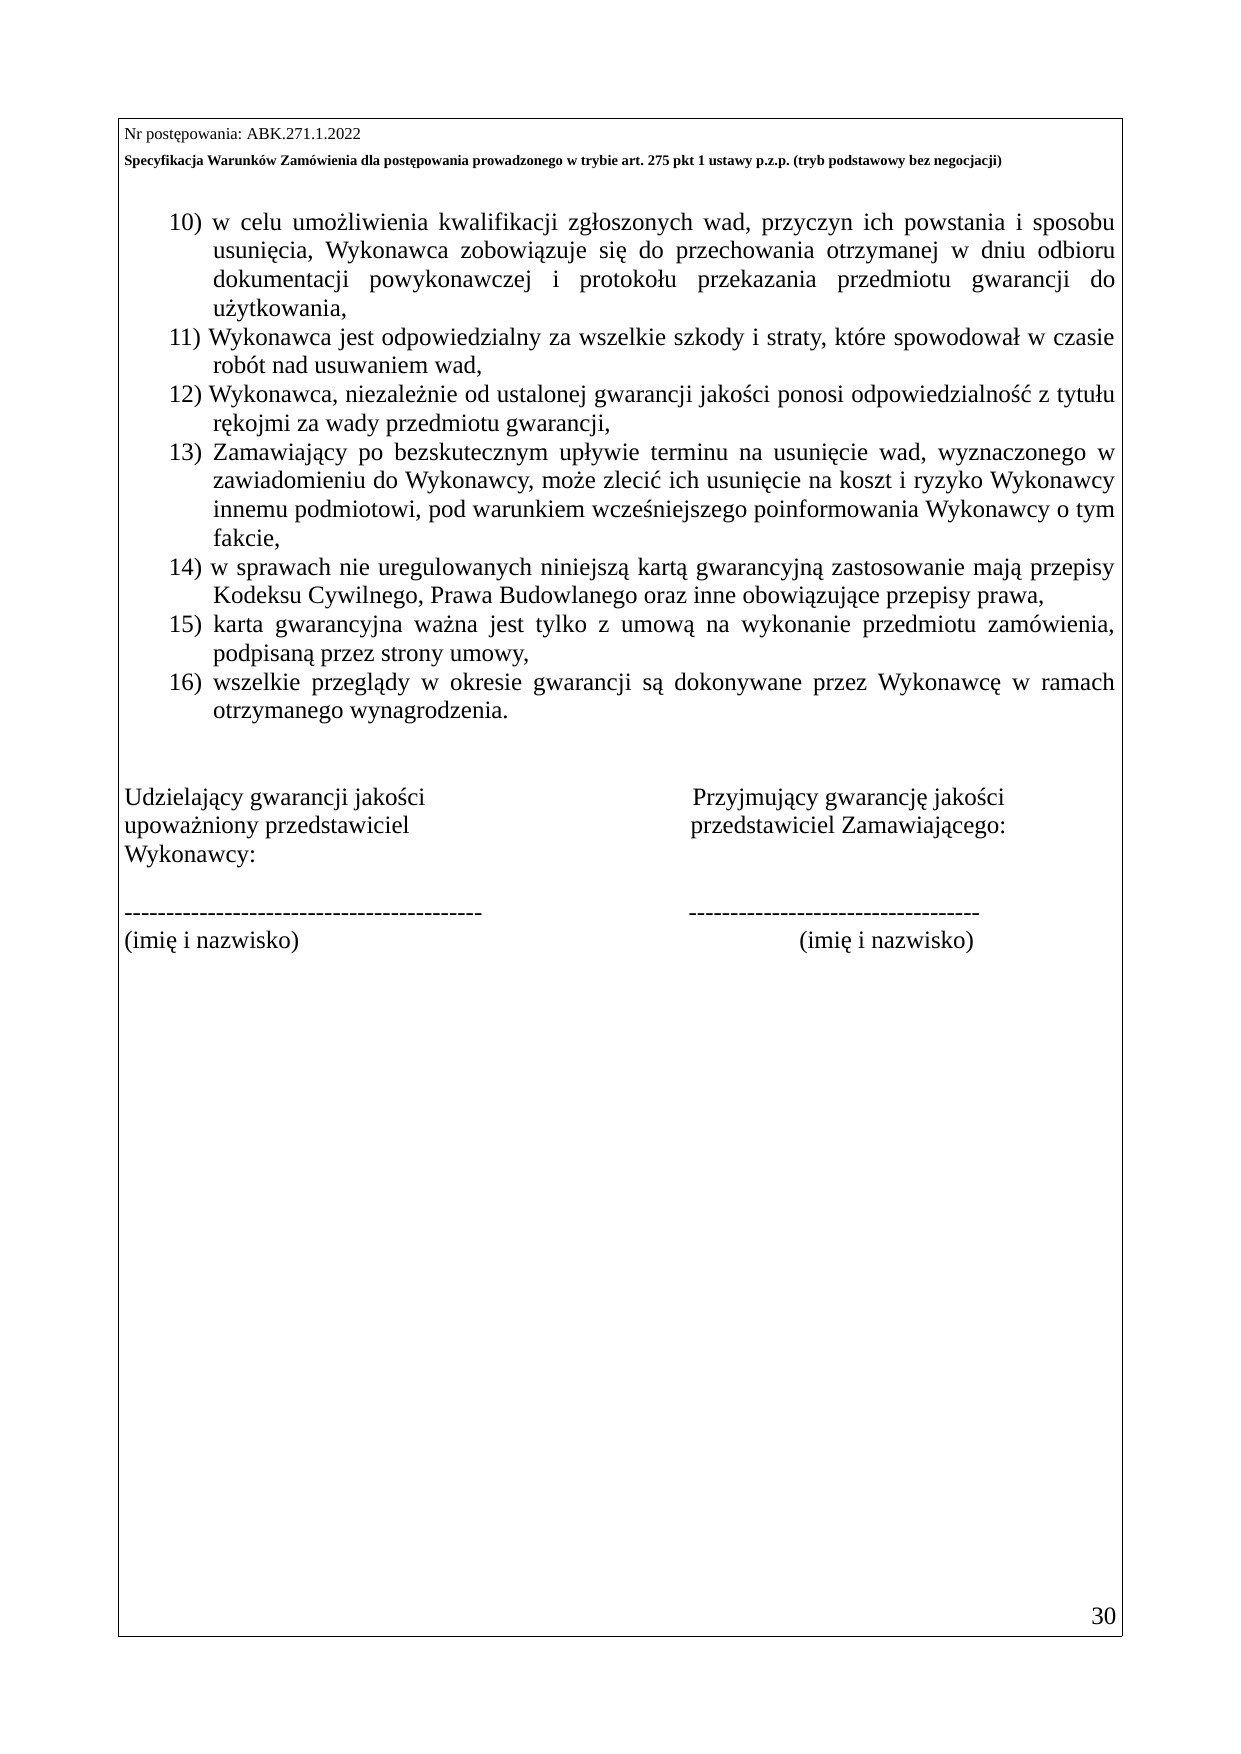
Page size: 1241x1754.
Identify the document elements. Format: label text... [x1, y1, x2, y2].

text Wykonawcy: [124, 839, 1116, 868]
text 15) karta gwarancyjna ważna jest tylko z umową na wykonanie przedmiotu zamówienia, podpisaną przez strony umowy, [168, 609, 1116, 667]
text 10) w celu umożliwienia kwalifikacji zgłoszonych wad, przyczyn ich powstania i sposobu usunięcia, Wykonawca zobowiązuje się do przechowania otrzymanej w dniu odbioru dokumentacji powykonawczej i protokołu przekazania przedmiotu gwarancji do użytkowania, [168, 207, 1116, 322]
text 14) w sprawach nie uregulowanych niniejszą kartą gwarancyjną zastosowanie mają przepisy Kodeksu Cywilnego, Prawa Budowlanego oraz inne obowiązujące przepisy prawa, [168, 552, 1116, 609]
text (imię i nazwisko) (imię i nazwisko) [124, 926, 1116, 954]
text 12) Wykonawca, niezależnie od ustalonej gwarancji jakości ponosi odpowiedzialność z tytułu rękojmi za wady przedmiotu gwarancji, [168, 379, 1116, 437]
text ------------------------------------------- ----------------------------------- [124, 897, 1116, 926]
text 16) wszelkie przeglądy w okresie gwarancji są dokonywane przez Wykonawcę w ramach otrzymanego wynagrodzenia. [168, 667, 1116, 724]
text 13) Zamawiający po bezskutecznym upływie terminu na usunięcie wad, wyznaczonego w zawiadomieniu do Wykonawcy, może zlecić ich usunięcie na koszt i ryzyko Wykonawcy innemu podmiotowi, pod warunkiem wcześniejszego poinformowania Wykonawcy o tym fakcie, [168, 437, 1116, 552]
text upoważniony przedstawiciel przedstawiciel Zamawiającego: [124, 811, 1116, 839]
text Udzielający gwarancji jakości Przyjmujący gwarancję jakości [124, 782, 1116, 811]
text 11) Wykonawca jest odpowiedzialny za wszelkie szkody i straty, które spowodował w czasie robót nad usuwaniem wad, [168, 322, 1116, 379]
